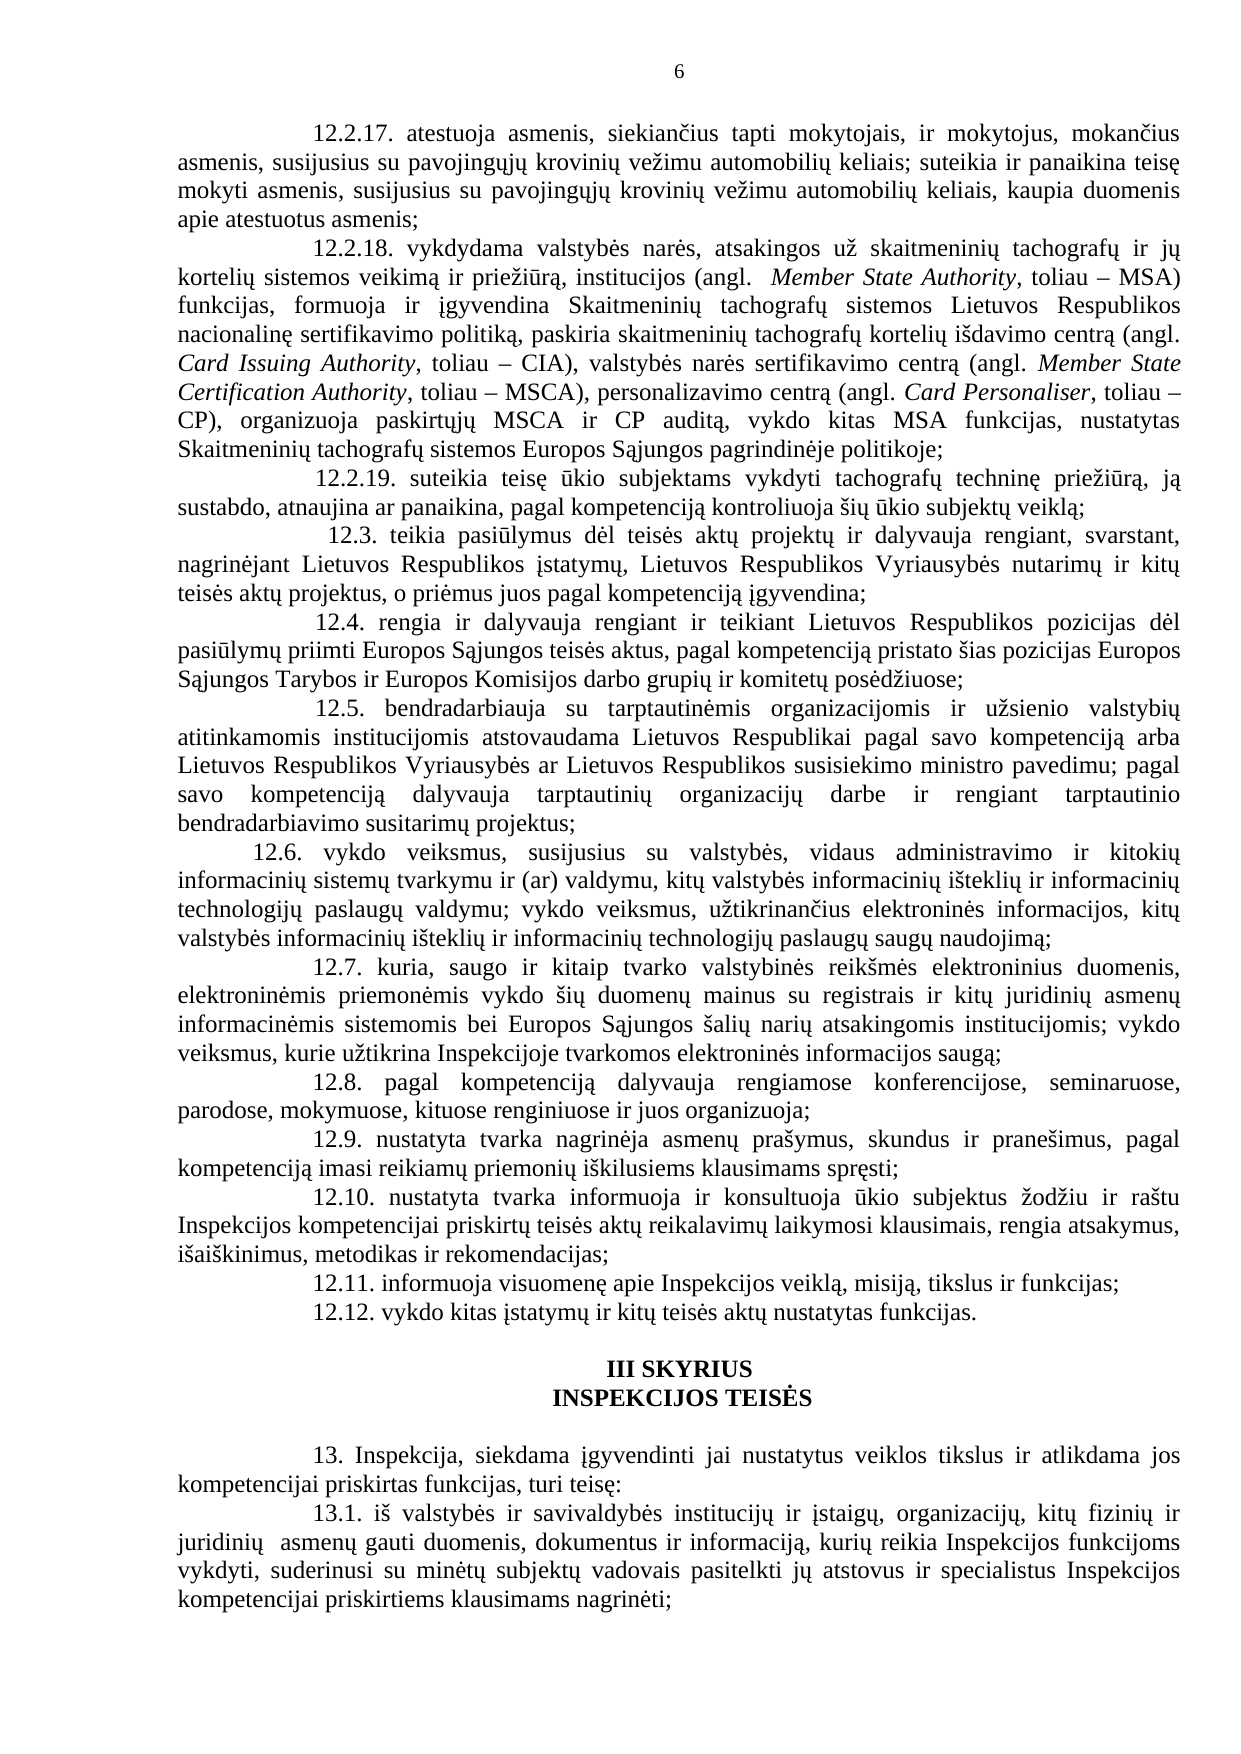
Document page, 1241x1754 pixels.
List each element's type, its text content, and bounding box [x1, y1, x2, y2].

text 12.11. informuoja visuomenę apie Inspekcijos veiklą, misiją, tikslus ir funkcijas; [177, 1268, 1181, 1297]
text 12.2.17. atestuoja asmenis, siekiančius tapti mokytojais, ir mokytojus, mokančius asmenis, susijusius su pavojingųjų krovinių vežimu automobilių keliais; suteikia ir panaikina teisę mokyti asmenis, susijusius su pavojingųjų krovinių vežimu automobilių keliais, kaupia duomenis apie atestuotus asmenis; [177, 118, 1181, 233]
text INSPEKCIJOS TEISĖS [177, 1383, 1181, 1412]
text 12.5. bendradarbiauja su tarptautinėmis organizacijomis ir užsienio valstybių atitinkamomis institucijomis atstovaudama Lietuvos Respublikai pagal savo kompetenciją arba Lietuvos Respublikos Vyriausybės ar Lietuvos Respublikos susisiekimo ministro pavedimu; pagal savo kompetenciją dalyvauja tarptautinių organizacijų darbe ir rengiant tarptautinio bendradarbiavimo susitarimų projektus; [177, 693, 1181, 837]
text 12.10. nustatyta tvarka informuoja ir konsultuoja ūkio subjektus žodžiu ir raštu Inspekcijos kompetencijai priskirtų teisės aktų reikalavimų laikymosi klausimais, rengia atsakymus, išaiškinimus, metodikas ir rekomendacijas; [177, 1182, 1181, 1268]
text 12.2.19. suteikia teisę ūkio subjektams vykdyti tachografų techninę priežiūrą, ją sustabdo, atnaujina ar panaikina, pagal kompetenciją kontroliuoja šių ūkio subjektų veiklą; [177, 463, 1181, 521]
text 12.4. rengia ir dalyvauja rengiant ir teikiant Lietuvos Respublikos pozicijas dėl pasiūlymų priimti Europos Sąjungos teisės aktus, pagal kompetenciją pristato šias pozicijas Europos Sąjungos Tarybos ir Europos Komisijos darbo grupių ir komitetų posėdžiuose; [177, 607, 1181, 693]
text 13.1. iš valstybės ir savivaldybės institucijų ir įstaigų, organizacijų, kitų fizinių ir juridinių asmenų gauti duomenis, dokumentus ir informaciją, kurių reikia Inspekcijos funkcijoms vykdyti, suderinusi su minėtų subjektų vadovais pasitelkti jų atstovus ir specialistus Inspekcijos kompetencijai priskirtiems klausimams nagrinėti; [177, 1498, 1181, 1613]
text 13. Inspekcija, siekdama įgyvendinti jai nustatytus veiklos tikslus ir atlikdama jos kompetencijai priskirtas funkcijas, turi teisę: [177, 1441, 1181, 1498]
text 12.8. pagal kompetenciją dalyvauja rengiamose konferencijose, seminaruose, parodose, mokymuose, kituose renginiuose ir juos organizuoja; [177, 1067, 1181, 1124]
text 12.7. kuria, saugo ir kitaip tvarko valstybinės reikšmės elektroninius duomenis, elektroninėmis priemonėmis vykdo šių duomenų mainus su registrais ir kitų juridinių asmenų informacinėmis sistemomis bei Europos Sąjungos šalių narių atsakingomis institucijomis; vykdo veiksmus, kurie užtikrina Inspekcijoje tvarkomos elektroninės informacijos saugą; [177, 952, 1181, 1067]
text 12.9. nustatyta tvarka nagrinėja asmenų prašymus, skundus ir pranešimus, pagal kompetenciją imasi reikiamų priemonių iškilusiems klausimams spręsti; [177, 1124, 1181, 1182]
text 12.12. vykdo kitas įstatymų ir kitų teisės aktų nustatytas funkcijas. [177, 1297, 1181, 1326]
text 12.3. teikia pasiūlymus dėl teisės aktų projektų ir dalyvauja rengiant, svarstant, nagrinėjant Lietuvos Respublikos įstatymų, Lietuvos Respublikos Vyriausybės nutarimų ir kitų teisės aktų projektus, o priėmus juos pagal kompetenciją įgyvendina; [177, 521, 1181, 607]
text 12.6. vykdo veiksmus, susijusius su valstybės, vidaus administravimo ir kitokių informacinių sistemų tvarkymu ir (ar) valdymu, kitų valstybės informacinių išteklių ir informacinių technologijų paslaugų valdymu; vykdo veiksmus, užtikrinančius elektroninės informacijos, kitų valstybės informacinių išteklių ir informacinių technologijų paslaugų saugų naudojimą; [177, 837, 1181, 952]
text III SKYRIUS [177, 1354, 1181, 1383]
text 12.2.18. vykdydama valstybės narės, atsakingos už skaitmeninių tachografų ir jų kortelių sistemos veikimą ir priežiūrą, institucijos (angl. Member State Authority, toliau – MSA) funkcijas, formuoja ir įgyvendina Skaitmeninių tachografų sistemos Lietuvos Respublikos nacionalinę sertifikavimo politiką, paskiria skaitmeninių tachografų kortelių išdavimo centrą (angl. Card Issuing Authority, toliau – CIA), valstybės narės sertifikavimo centrą (angl. Member State Certification Authority, toliau – MSCA), personalizavimo centrą (angl. Card Personaliser, toliau –CP), organizuoja paskirtųjų MSCA ir CP auditą, vykdo kitas MSA funkcijas, nustatytas Skaitmeninių tachografų sistemos Europos Sąjungos pagrindinėje politikoje; [177, 233, 1181, 463]
